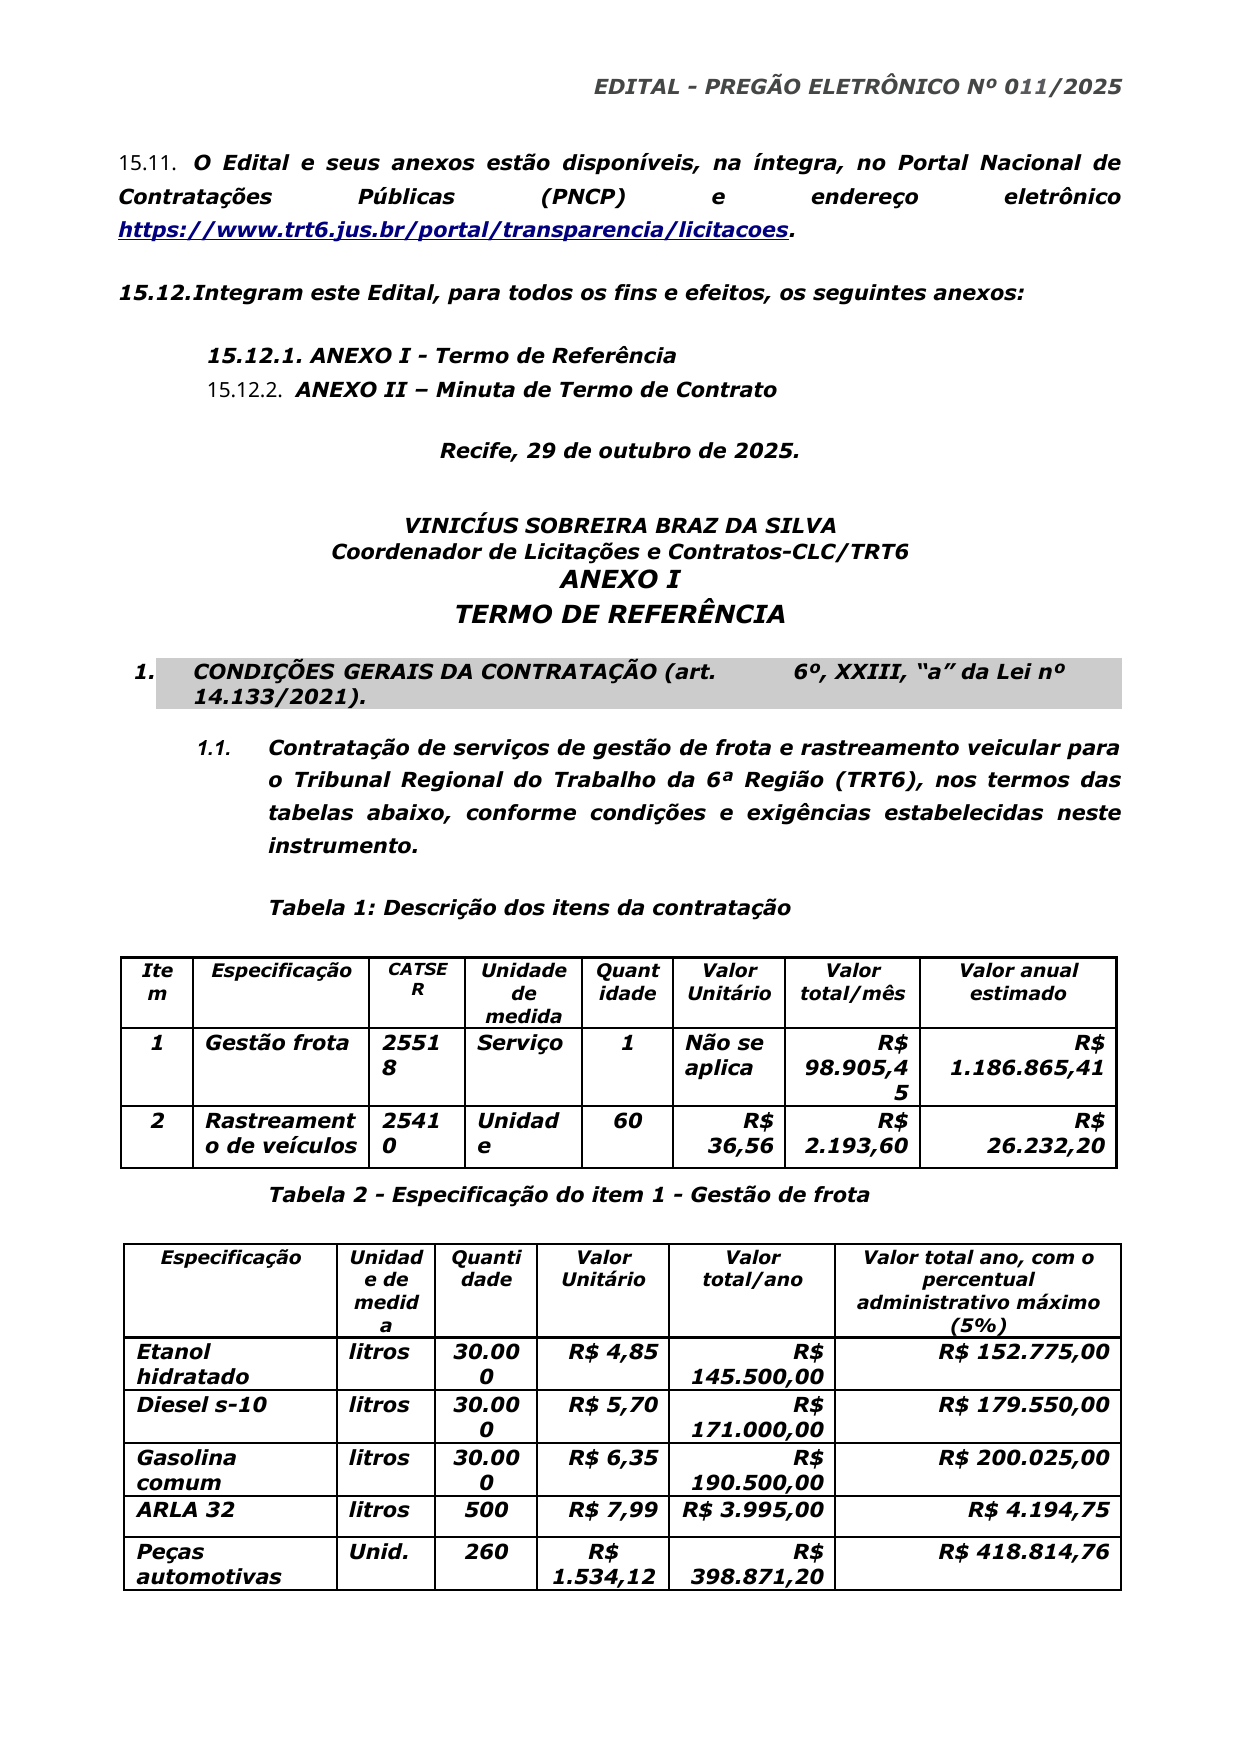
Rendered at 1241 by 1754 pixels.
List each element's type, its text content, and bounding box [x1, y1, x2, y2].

text Coordenador de Licitações e Contratos-CLC/TRT6 [118, 538, 1122, 564]
table_cell R$ 3.995,00 [670, 1497, 834, 1536]
table_cell R$ 200.025,00 [836, 1444, 1120, 1494]
table_cell 30.000 [436, 1391, 536, 1442]
table_cell Rastreamento de veículos [194, 1107, 368, 1167]
table_header Unidade de medida [466, 959, 581, 1027]
table_header Valor total/mês [786, 959, 919, 1027]
table_cell R$ 190.500,00 [670, 1444, 834, 1494]
table_cell 260 [436, 1538, 536, 1589]
table_header Valor anual estimado [921, 959, 1115, 1027]
table_header Quantidade [436, 1245, 536, 1336]
table_header Valor total ano, com o percentual administrativo máximo (5%) [836, 1245, 1120, 1336]
table_header Valor Unitário [538, 1245, 668, 1336]
table_cell R$ 6,35 [538, 1444, 668, 1494]
list CONDIÇÕES GERAIS DA CONTRATAÇÃO (art. 6º, XXIII, “a” da Lei nº 14.133/2021). [156, 658, 1122, 709]
table_cell R$ 1.534,12 [538, 1538, 668, 1589]
text ANEXO I [118, 564, 1122, 594]
list O Edital e seus anexos estão disponíveis, na íntegra, no Portal Nacional de Contratações Públicas (PNCP) e endereço eletrônico https://www.trt6.jus.br/portal/transparencia/licitacoes. [118, 148, 1122, 242]
table_cell Serviço [466, 1029, 581, 1105]
table_cell Diesel s-10 [125, 1391, 336, 1442]
table_cell 500 [436, 1497, 536, 1536]
table_cell Gasolina comum [125, 1444, 336, 1494]
table_cell R$ 4,85 [538, 1339, 668, 1389]
table_cell 30.000 [436, 1444, 536, 1494]
table_cell R$ 152.775,00 [836, 1339, 1120, 1389]
text Tabela 1: Descrição dos itens da contratação [268, 894, 1122, 920]
table_cell R$ 1.186.865,41 [921, 1029, 1115, 1105]
table_cell Etanol hidratado [125, 1339, 336, 1389]
table_cell R$ 418.814,76 [836, 1538, 1120, 1589]
table_cell R$ 7,99 [538, 1497, 668, 1536]
table_header Item [122, 959, 192, 1027]
table_cell 2 [122, 1107, 192, 1167]
table_cell Gestão frota [194, 1029, 368, 1105]
table_cell R$ 179.550,00 [836, 1391, 1120, 1442]
table_cell R$ 2.193,60 [786, 1107, 919, 1167]
list Integram este Edital, para todos os fins e efeitos, os seguintes anexos: [118, 279, 1122, 304]
table_cell 25518 [370, 1029, 464, 1105]
table_cell R$ 398.871,20 [670, 1538, 834, 1589]
table_cell litros [338, 1497, 434, 1536]
table_cell R$ 4.194,75 [836, 1497, 1120, 1536]
table_header Valor Unitário [674, 959, 784, 1027]
table_cell Peças automotivas [125, 1538, 336, 1589]
text TERMO DE REFERÊNCIA [118, 598, 1122, 629]
list Contratação de serviços de gestão de frota e rastreamento veicular para o Tribunal Regional do Trabalho da 6ª Região (TRT6), nos termos das tabelas abaixo, conforme condições e exigências estabelecidas neste instrumento. [231, 734, 1122, 858]
list ANEXO II – Minuta de Termo de Contrato [207, 375, 1122, 403]
table_cell 1 [583, 1029, 672, 1105]
table_header Quantidade [583, 959, 672, 1027]
table_cell Unidade [466, 1107, 581, 1167]
text Tabela 2 - Especificação do item 1 - Gestão de frota [268, 1181, 1122, 1206]
table_cell R$ 26.232,20 [921, 1107, 1115, 1167]
table_cell Unid. [338, 1538, 434, 1589]
table_cell 60 [583, 1107, 672, 1167]
table_cell R$ 171.000,00 [670, 1391, 834, 1442]
text VINICÍUS SOBREIRA BRAZ DA SILVA [118, 513, 1122, 538]
table_header Unidade de medida [338, 1245, 434, 1336]
table_header CATSER [370, 959, 464, 1027]
table_cell Não se aplica [674, 1029, 784, 1105]
table_cell litros [338, 1391, 434, 1442]
table_cell ARLA 32 [125, 1497, 336, 1536]
table_cell 25410 [370, 1107, 464, 1167]
table_cell R$ 36,56 [674, 1107, 784, 1167]
table_header Valor total/ano [670, 1245, 834, 1336]
table_cell R$ 145.500,00 [670, 1339, 834, 1389]
table_cell litros [338, 1444, 434, 1494]
table_cell R$ 98.905,45 [786, 1029, 919, 1105]
table_cell R$ 5,70 [538, 1391, 668, 1442]
table_cell 30.000 [436, 1339, 536, 1389]
table_header Especificação [125, 1245, 336, 1336]
text Recife, 29 de outubro de 2025. [118, 437, 1122, 462]
list ANEXO I - Termo de Referência [207, 342, 1122, 367]
table_cell 1 [122, 1029, 192, 1105]
table_header Especificação [194, 959, 368, 1027]
table_cell litros [338, 1339, 434, 1389]
